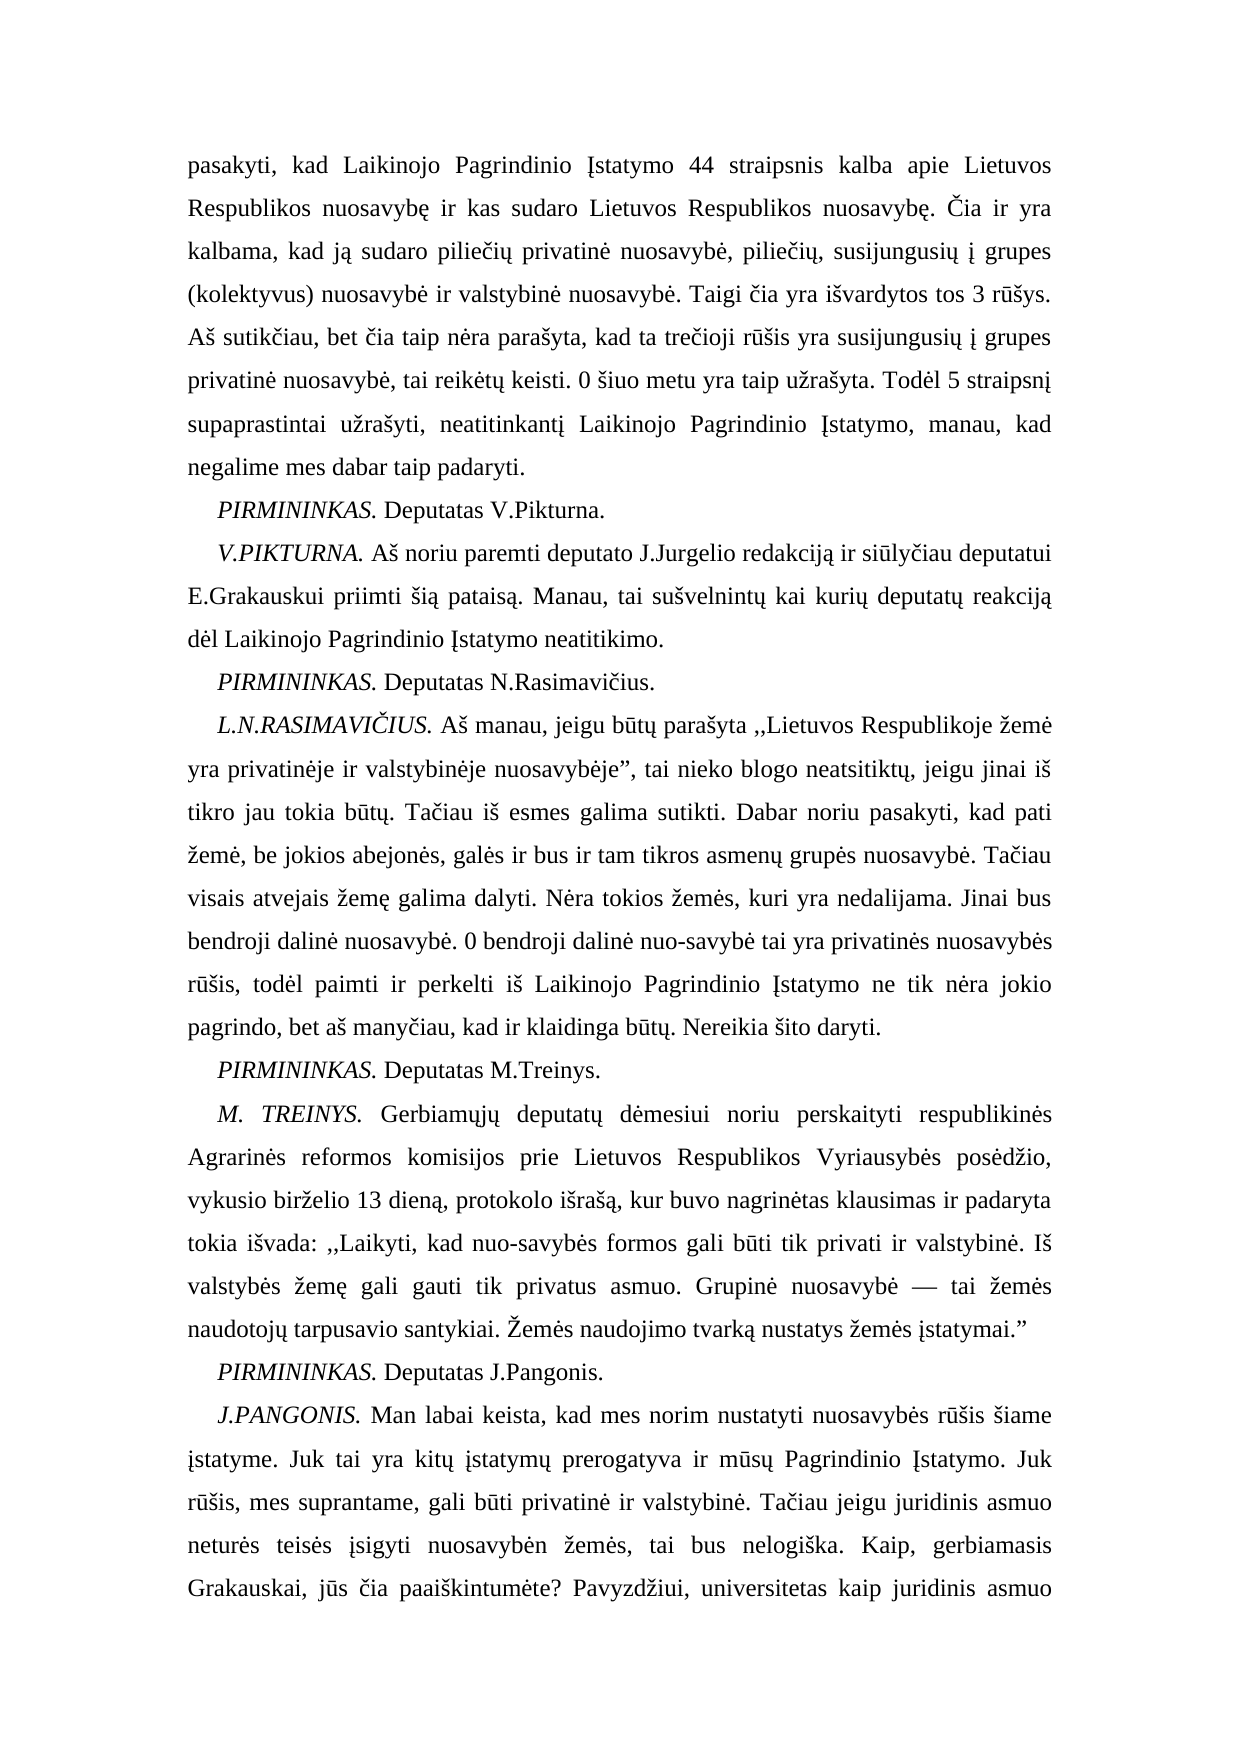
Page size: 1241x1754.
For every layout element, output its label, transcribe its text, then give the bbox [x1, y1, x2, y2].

text L.N.RASIMAVIČIUS. Aš manau, jeigu būtų parašyta ,,Lietuvos Respublikoje žemė yra privatinėje ir valstybinėje nuosavybėje”, tai nieko blogo neatsitiktų, jeigu jinai iš tikro jau tokia būtų. Tačiau iš esmes galima sutikti. Dabar noriu pasakyti, kad pati žemė, be jokios abejonės, galės ir bus ir tam tikros asmenų grupės nuosavybė. Tačiau visais atvejais žemę galima dalyti. Nėra tokios žemės, kuri yra nedalijama. Jinai bus bendroji dalinė nuosavybė. 0 bendroji dalinė nuo-savybė tai yra privatinės nuosavybės rūšis, todėl paimti ir perkelti iš Laikinojo Pagrindinio Įstatymo ne tik nėra jokio pagrindo, bet aš manyčiau, kad ir klaidinga būtų. Nereikia šito daryti. [187, 711, 1053, 1041]
text J.PANGONIS. Man labai keista, kad mes norim nustatyti nuosavybės rūšis šiame įstatyme. Juk tai yra kitų įstatymų prerogatyva ir mūsų Pagrindinio Įstatymo. Juk rūšis, mes suprantame, gali būti privatinė ir valstybinė. Tačiau jeigu juridinis asmuo neturės teisės įsigyti nuosavybėn žemės, tai bus nelogiška. Kaip, gerbiamasis Grakauskai, jūs čia paaiškintumėte? Pavyzdžiui, universitetas kaip juridinis asmuo [187, 1401, 1053, 1602]
text PIRMININKAS. Deputatas M.Treinys. [187, 1056, 1053, 1084]
text PIRMININKAS. Deputatas V.Pikturna. [187, 495, 1053, 524]
text pasakyti, kad Laikinojo Pagrindinio Įstatymo 44 straipsnis kalba apie Lietuvos Respublikos nuosavybę ir kas sudaro Lietuvos Respublikos nuosavybę. Čia ir yra kalbama, kad ją sudaro piliečių privatinė nuosavybė, piliečių, susijungusių į grupes (kolektyvus) nuosavybė ir valstybinė nuosavybė. Taigi čia yra išvardytos tos 3 rūšys. Aš sutikčiau, bet čia taip nėra parašyta, kad ta trečioji rūšis yra susijungusių į grupes privatinė nuosavybė, tai reikėtų keisti. 0 šiuo metu yra taip užrašyta. Todėl 5 straipsnį supaprastintai užrašyti, neatitinkantį Laikinojo Pagrindinio Įstatymo, manau, kad negalime mes dabar taip padaryti. [187, 150, 1053, 481]
text M. TREINYS. Gerbiamųjų deputatų dėmesiui noriu perskaityti respublikinės Agrarinės reformos komisijos prie Lietuvos Respublikos Vyriausybės posėdžio, vykusio birželio 13 dieną, protokolo išrašą, kur buvo nagrinėtas klausimas ir padaryta tokia išvada: ,,Laikyti, kad nuo-savybės formos gali būti tik privati ir valstybinė. Iš valstybės žemę gali gauti tik privatus asmuo. Grupinė nuosavybė — tai žemės naudotojų tarpusavio santykiai. Žemės naudojimo tvarką nustatys žemės įstatymai.” [187, 1099, 1053, 1343]
text PIRMININKAS. Deputatas N.Rasimavičius. [187, 667, 1053, 696]
text PIRMININKAS. Deputatas J.Pangonis. [187, 1357, 1053, 1386]
text V.PIKTURNA. Aš noriu paremti deputato J.Jurgelio redakciją ir siūlyčiau deputatui E.Grakauskui priimti šią pataisą. Manau, tai sušvelnintų kai kurių deputatų reakciją dėl Laikinojo Pagrindinio Įstatymo neatitikimo. [187, 538, 1053, 653]
